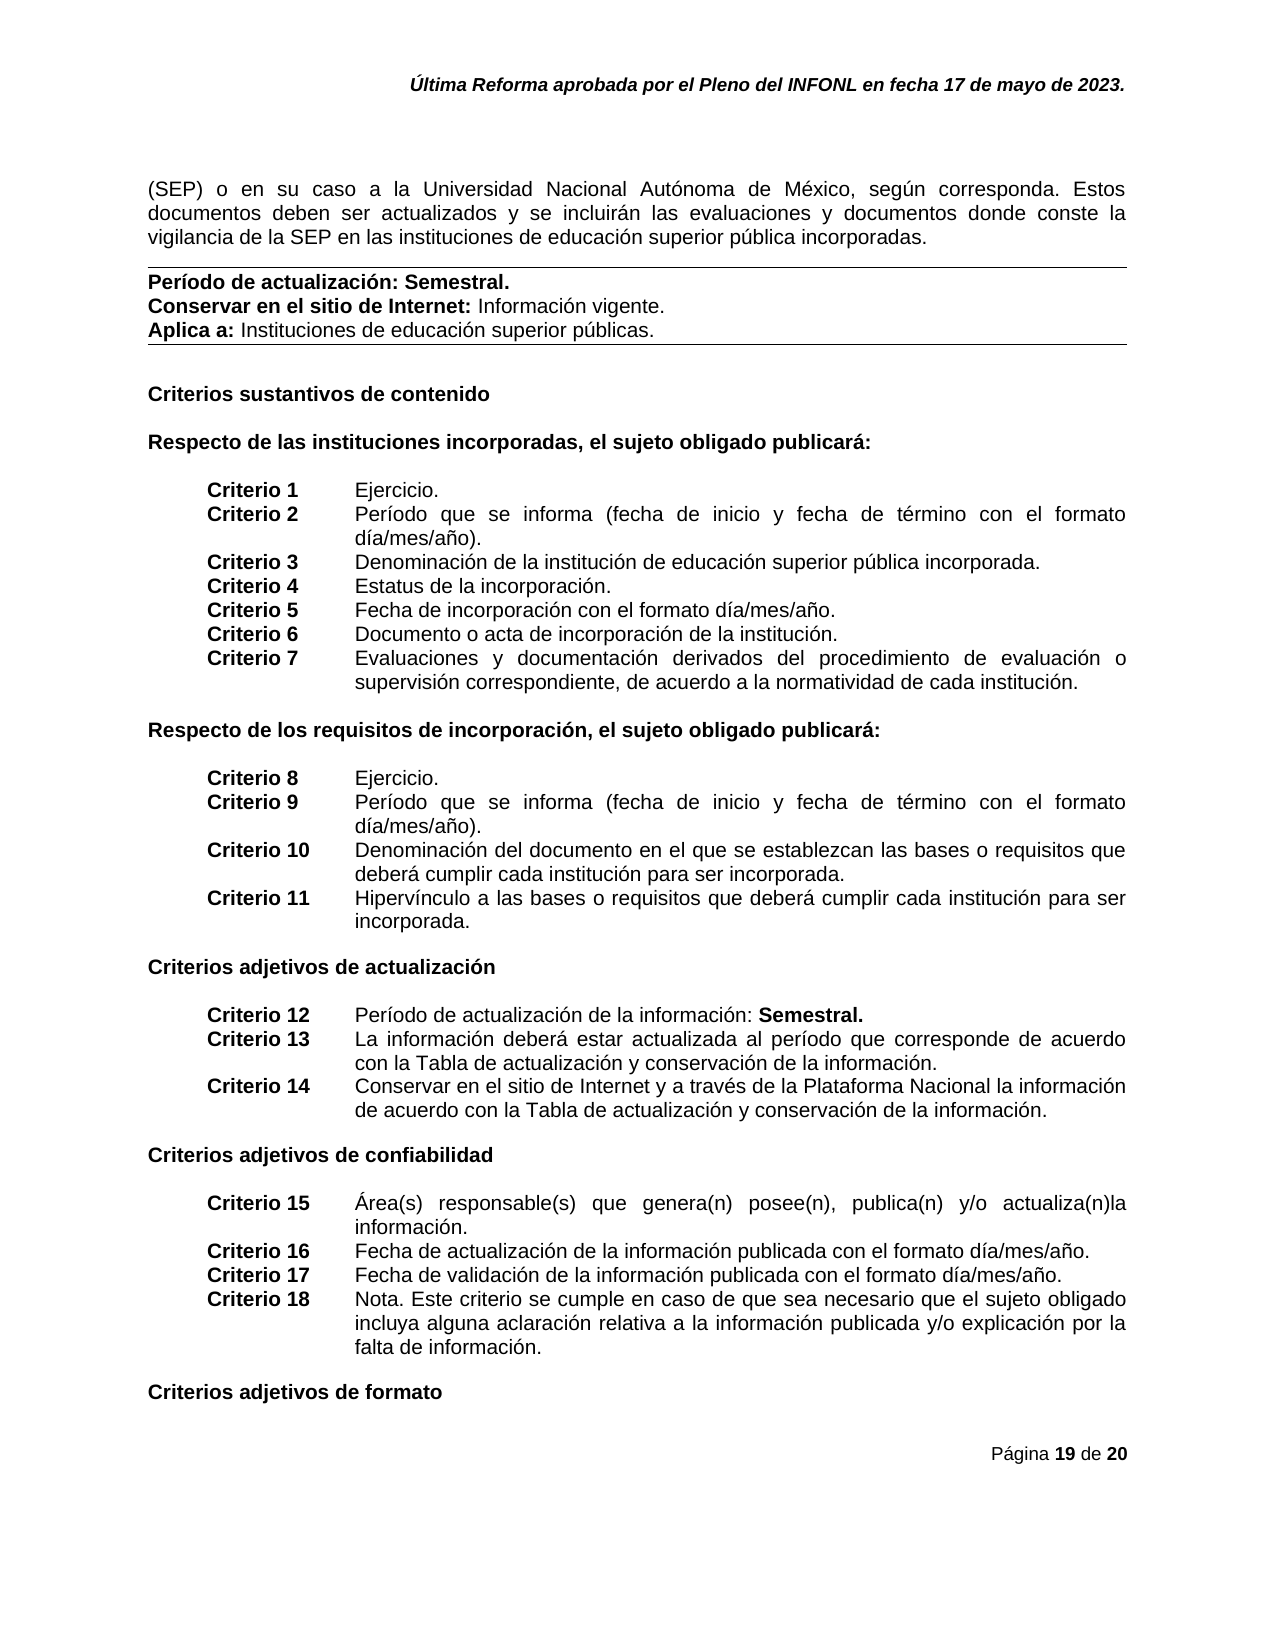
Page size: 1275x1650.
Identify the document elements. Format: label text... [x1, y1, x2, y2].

text Respecto de los requisitos de incorporación, el sujeto obligado publicará: [148, 718, 1033, 742]
text Período de actualización: Semestral. [148, 268, 1127, 294]
text Criterios adjetivos de actualización [148, 954, 1127, 978]
text Criterio 5 Fecha de incorporación con el formato día/mes/año. [207, 598, 1127, 622]
text Criterio 7 Evaluaciones y documentación derivados del procedimiento de evaluación o supervisión correspondiente, de acuerdo a la normatividad de cada institución. [207, 646, 1127, 694]
text Criterio 9 Período que se informa (fecha de inicio y fecha de término con el formato día/mes/año). [207, 789, 1127, 837]
text Criterio 4 Estatus de la incorporación. [207, 574, 1127, 598]
text Criterio 10 Denominación del documento en el que se establezcan las bases o requisitos que deberá cumplir cada institución para ser incorporada. [207, 837, 1127, 885]
text Conservar en el sitio de Internet: Información vigente. [148, 294, 1127, 315]
text Criterio 13 La información deberá estar actualizada al período que corresponde de acuerdo con la Tabla de actualización y conservación de la información. [207, 1026, 1127, 1074]
text Criterios adjetivos de confiabilidad [148, 1143, 1127, 1167]
text Criterio 8 Ejercicio. [207, 766, 1127, 789]
text Criterio 6 Documento o acta de incorporación de la institución. [207, 622, 1127, 646]
text Criterio 16 Fecha de actualización de la información publicada con el formato día/mes/año. [207, 1239, 1127, 1263]
text Criterio 11 Hipervínculo a las bases o requisitos que deberá cumplir cada institución para ser incorporada. [207, 885, 1127, 933]
text Criterio 14 Conservar en el sitio de Internet y a través de la Plataforma Nacional la información de acuerdo con la Tabla de actualización y conservación de la información. [207, 1074, 1127, 1122]
text Criterio 18 Nota. Este criterio se cumple en caso de que sea necesario que el sujeto obligado incluya alguna aclaración relativa a la información publicada y/o explicación por la falta de información. [207, 1287, 1127, 1359]
text Criterio 2 Período que se informa (fecha de inicio y fecha de término con el formato día/mes/año). [207, 502, 1127, 550]
text Criterios adjetivos de formato [148, 1379, 1127, 1403]
text (SEP) o en su caso a la Universidad Nacional Autónoma de México, según corresponda. Estos documentos deben ser actualizados y se incluirán las evaluaciones y documentos donde conste la vigilancia de la SEP en las instituciones de educación superior pública incorporadas. [148, 177, 1127, 249]
text Criterios sustantivos de contenido [148, 382, 1127, 406]
text Criterio 3 Denominación de la institución de educación superior pública incorporada. [207, 550, 1127, 574]
text Criterio 15 Área(s) responsable(s) que genera(n) posee(n), publica(n) y/o actualiza(n)la información. [207, 1191, 1127, 1239]
text Respecto de las instituciones incorporadas, el sujeto obligado publicará: [148, 430, 1033, 454]
text Criterio 17 Fecha de validación de la información publicada con el formato día/mes/año. [207, 1263, 1127, 1287]
text Criterio 12 Período de actualización de la información: Semestral. [207, 1002, 1127, 1026]
text Aplica a: Instituciones de educación superior públicas. [148, 315, 1127, 344]
text Criterio 1 Ejercicio. [207, 478, 1127, 502]
